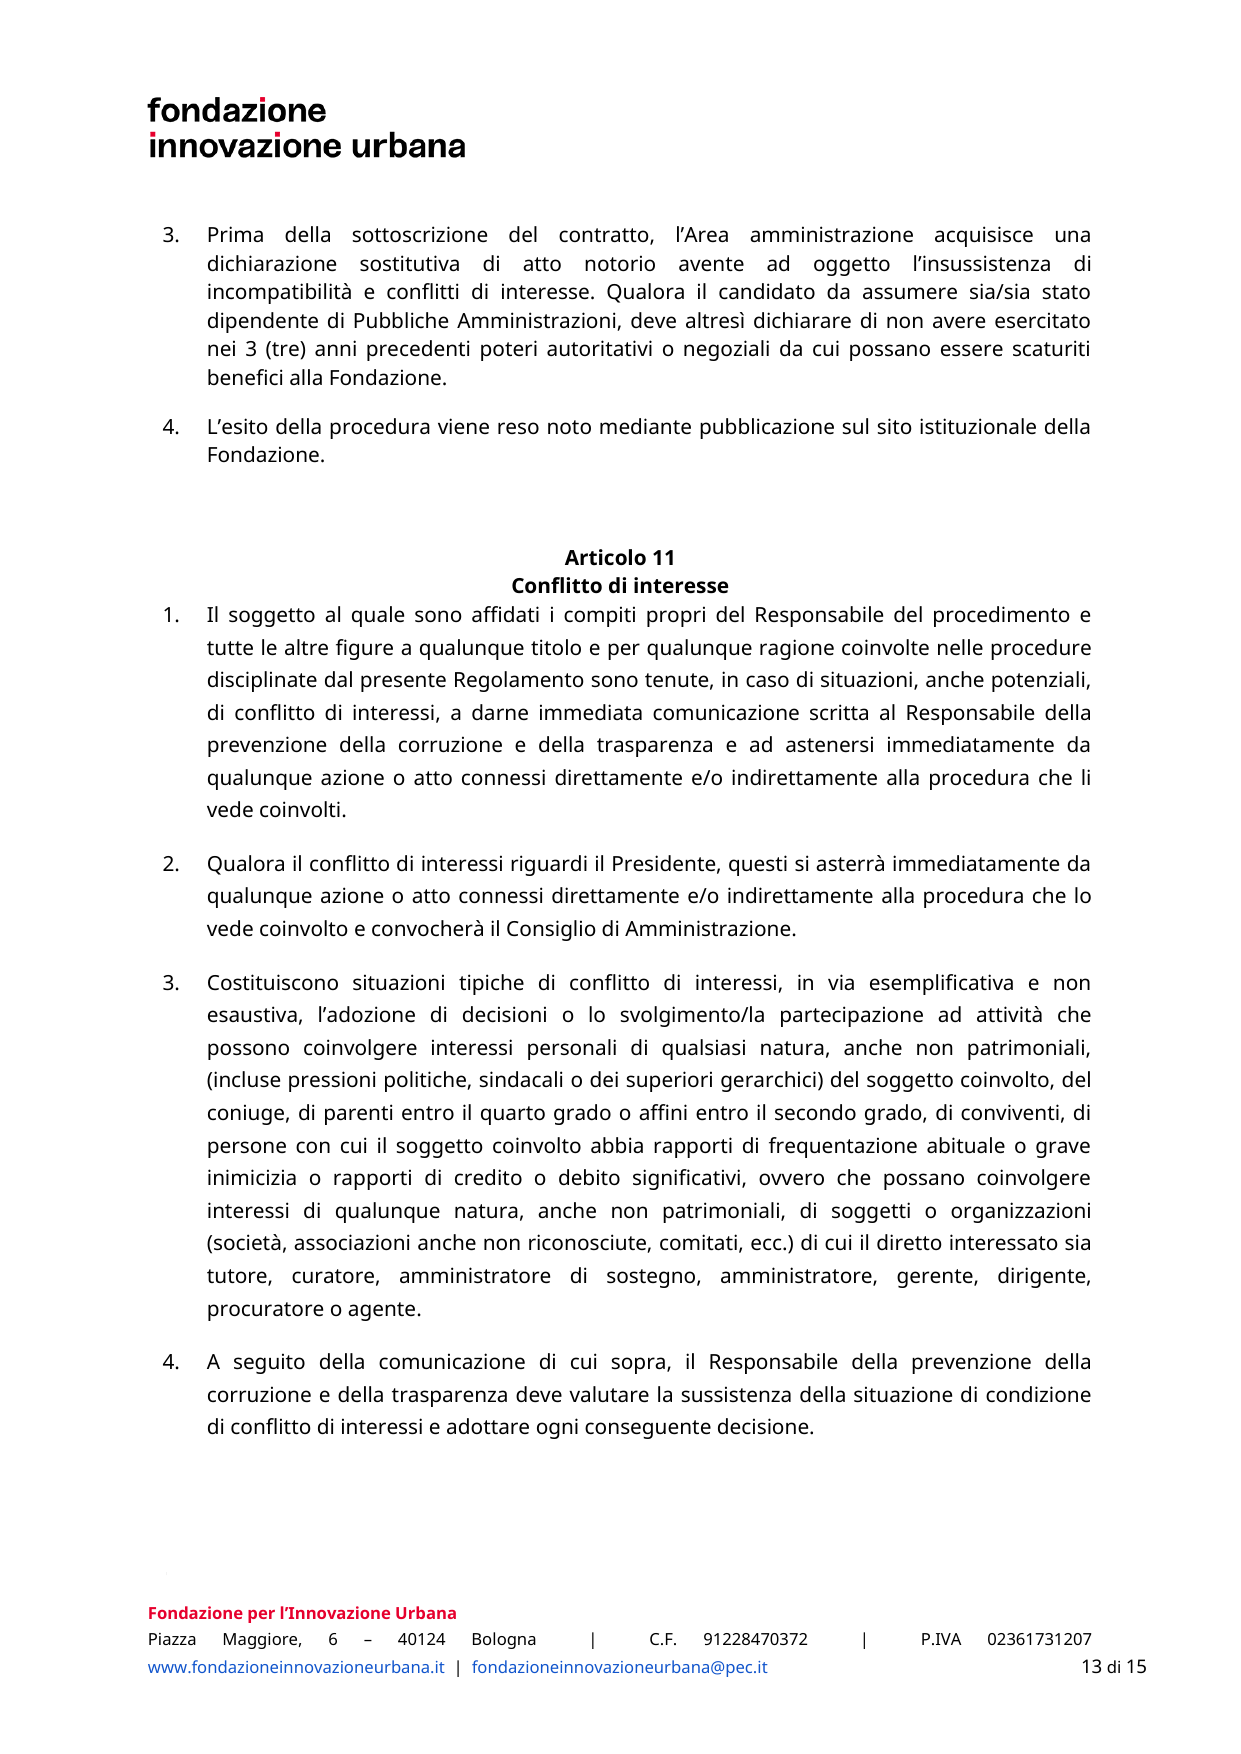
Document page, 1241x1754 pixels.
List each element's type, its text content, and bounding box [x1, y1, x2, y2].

list Prima della sottoscrizione del contratto, l’Area amministrazione acquisisce una dichiarazione sostitutiva di atto notorio avente ad oggetto l’insussistenza di incompatibilità e conflitti di interesse. Qualora il candidato da assumere sia/sia stato dipendente di Pubbliche Amministrazioni, deve altresì dichiarare di non avere esercitato nei 3 (tre) anni precedenti poteri autoritativi o negoziali da cui possano essere scaturiti benefici alla Fondazione. [162, 221, 1093, 391]
subtitle Articolo 11 [148, 543, 1093, 572]
picture [147, 75, 1081, 175]
list Costituiscono situazioni tipiche di conflitto di interessi, in via esemplificativa e non esaustiva, l’adozione di decisioni o lo svolgimento/la partecipazione ad attività che possono coinvolgere interessi personali di qualsiasi natura, anche non patrimoniali, (incluse pressioni politiche, sindacali o dei superiori gerarchici) del soggetto coinvolto, del coniuge, di parenti entro il quarto grado o affini entro il secondo grado, di conviventi, di persone con cui il soggetto coinvolto abbia rapporti di frequentazione abituale o grave inimicizia o rapporti di credito o debito significativi, ovvero che possano coinvolgere interessi di qualunque natura, anche non patrimoniali, di soggetti o organizzazioni (società, associazioni anche non riconosciute, comitati, ecc.) di cui il diretto interessato sia tutore, curatore, amministratore di sostegno, amministratore, gerente, dirigente, procuratore o agente. [162, 968, 1093, 1322]
list L’esito della procedura viene reso noto mediante pubblicazione sul sito istituzionale della Fondazione. [162, 412, 1093, 469]
list A seguito della comunicazione di cui sopra, il Responsabile della prevenzione della corruzione e della trasparenza deve valutare la sussistenza della situazione di condizione di conflitto di interessi e adottare ogni conseguente decisione. [162, 1347, 1093, 1441]
subtitle Conflitto di interesse [148, 572, 1093, 600]
list Qualora il conflitto di interessi riguardi il Presidente, questi si asterrà immediatamente da qualunque azione o atto connessi direttamente e/o indirettamente alla procedura che lo vede coinvolto e convocherà il Consiglio di Amministrazione. [162, 849, 1093, 943]
list Il soggetto al quale sono affidati i compiti propri del Responsabile del procedimento e tutte le altre figure a qualunque titolo e per qualunque ragione coinvolte nelle procedure disciplinate dal presente Regolamento sono tenute, in caso di situazioni, anche potenziali, di conflitto di interessi, a darne immediata comunicazione scritta al Responsabile della prevenzione della corruzione e della trasparenza e ad astenersi immediatamente da qualunque azione o atto connessi direttamente e/o indirettamente alla procedura che li vede coinvolti. [162, 600, 1093, 824]
